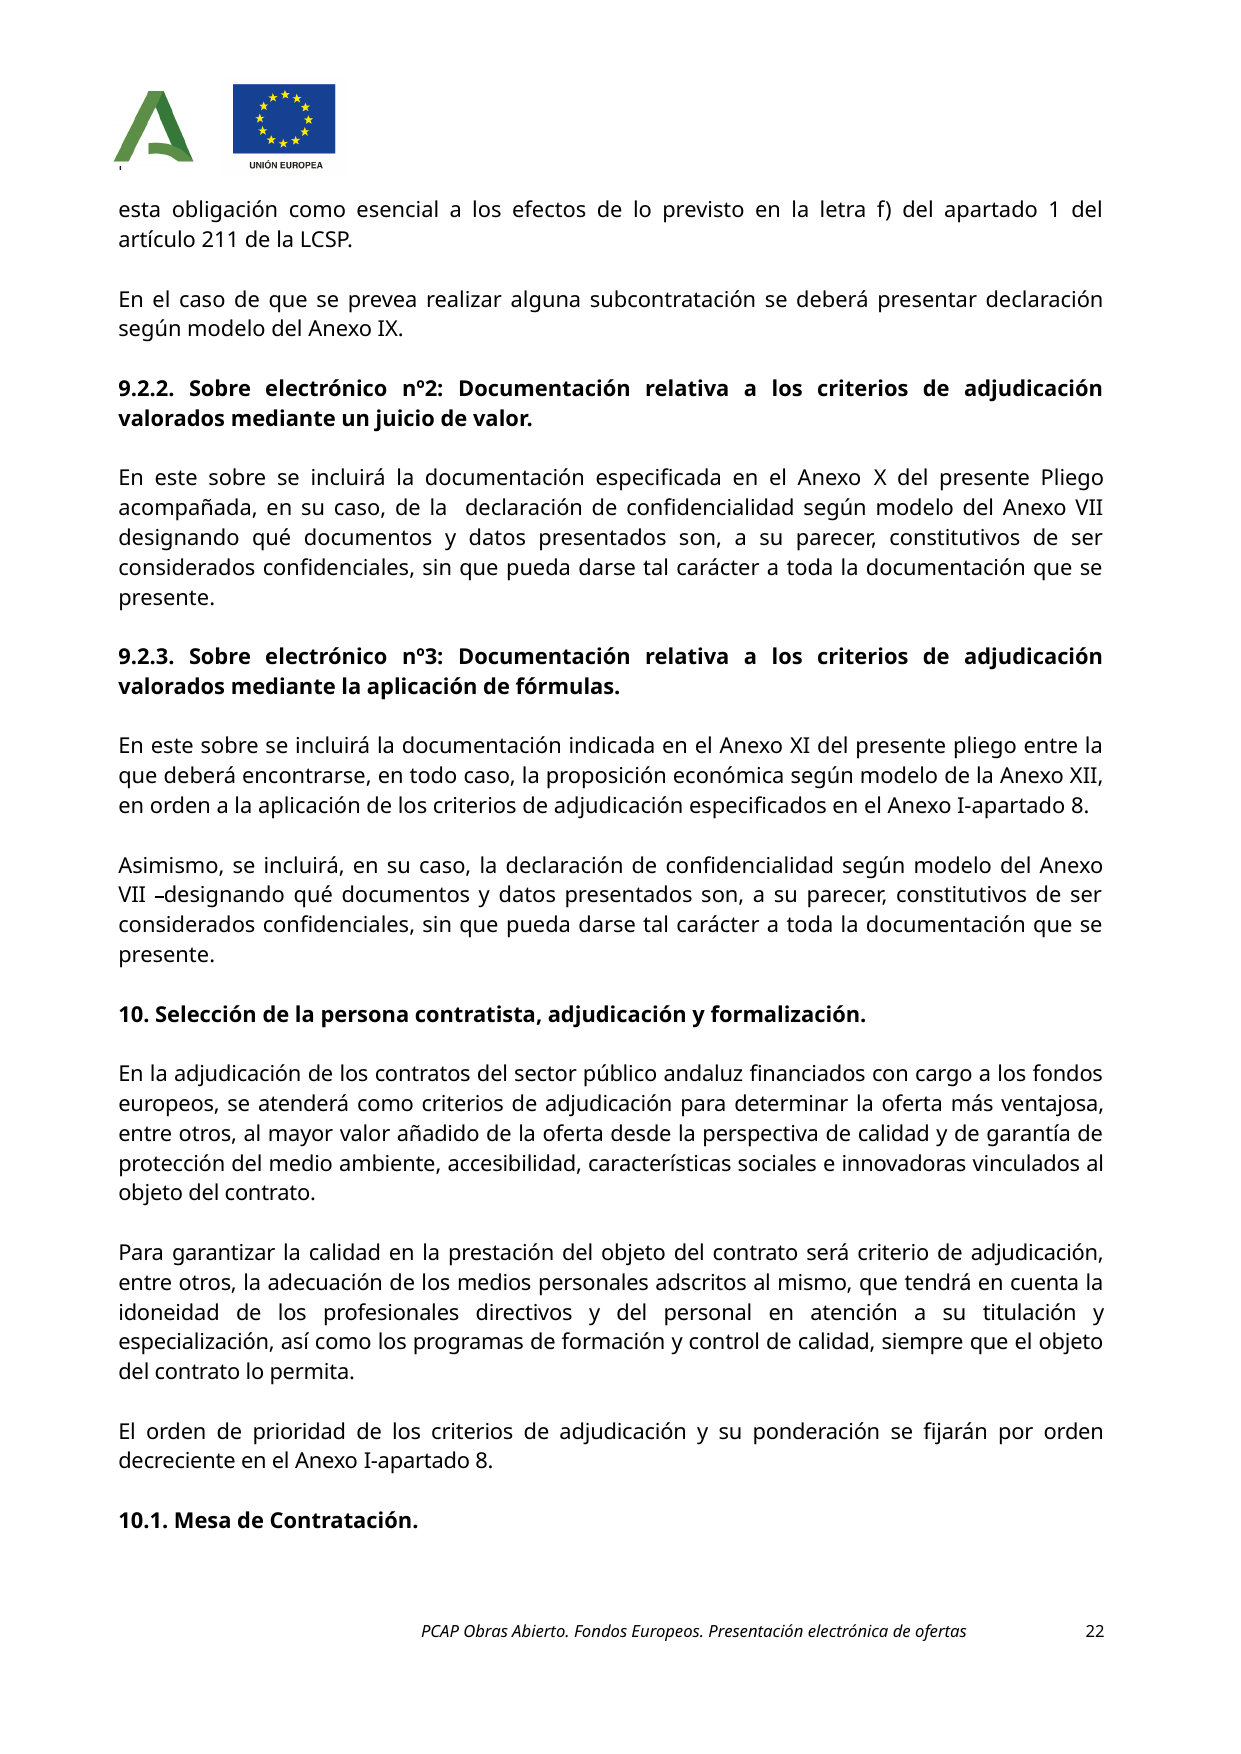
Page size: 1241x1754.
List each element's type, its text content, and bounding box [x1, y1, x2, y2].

text 9.2.3. Sobre electrónico nº3: Documentación relativa a los criterios de adjudicación valorados mediante la aplicación de fórmulas. [118, 641, 1104, 701]
text En la adjudicación de los contratos del sector público andaluz financiados con cargo a los fondos europeos, se atenderá como criterios de adjudicación para determinar la oferta más ventajosa, entre otros, al mayor valor añadido de la oferta desde la perspectiva de calidad y de garantía de protección del medio ambiente, accesibilidad, características sociales e innovadoras vinculados al objeto del contrato. [118, 1058, 1104, 1207]
text En este sobre se incluirá la documentación especificada en el Anexo X del presente Pliego acompañada, en su caso, de la declaración de confidencialidad según modelo del Anexo VII designando qué documentos y datos presentados son, a su parecer, constitutivos de ser considerados confidenciales, sin que pueda darse tal carácter a toda la documentación que se presente. [118, 462, 1104, 611]
text Para garantizar la calidad en la prestación del objeto del contrato será criterio de adjudicación, entre otros, la adecuación de los medios personales adscritos al mismo, que tendrá en cuenta la idoneidad de los profesionales directivos y del personal en atención a su titulación y especialización, así como los programas de formación y control de calidad, siempre que el objeto del contrato lo permita. [118, 1237, 1104, 1386]
text esta obligación como esencial a los efectos de lo previsto en la letra f) del apartado 1 del artículo 211 de la LCSP. [118, 194, 1104, 254]
text 10. Selección de la persona contratista, adjudicación y formalización. [118, 999, 1104, 1028]
text 10.1. Mesa de Contratación. [118, 1505, 1104, 1535]
text En el caso de que se prevea realizar alguna subcontratación se deberá presentar declaración según modelo del Anexo IX. [118, 284, 1104, 343]
text En este sobre se incluirá la documentación indicada en el Anexo XI del presente pliego entre la que deberá encontrarse, en todo caso, la proposición económica según modelo de la Anexo XII, en orden a la aplicación de los criterios de adjudicación especificados en el Anexo I-apartado 8. [118, 731, 1104, 820]
text 9.2.2. Sobre electrónico nº2: Documentación relativa a los criterios de adjudicación valorados mediante un juicio de valor. [118, 373, 1104, 433]
text El orden de prioridad de los criterios de adjudicación y su ponderación se fijarán por orden decreciente en el Anexo I-apartado 8. [118, 1416, 1104, 1475]
picture [109, 86, 198, 166]
picture [221, 78, 347, 176]
text Asimismo, se incluirá, en su caso, la declaración de confidencialidad según modelo del Anexo VII designando qué documentos y datos presentados son, a su parecer, constitutivos de ser considerados confidenciales, sin que pueda darse tal carácter a toda la documentación que se presente. [118, 850, 1104, 969]
